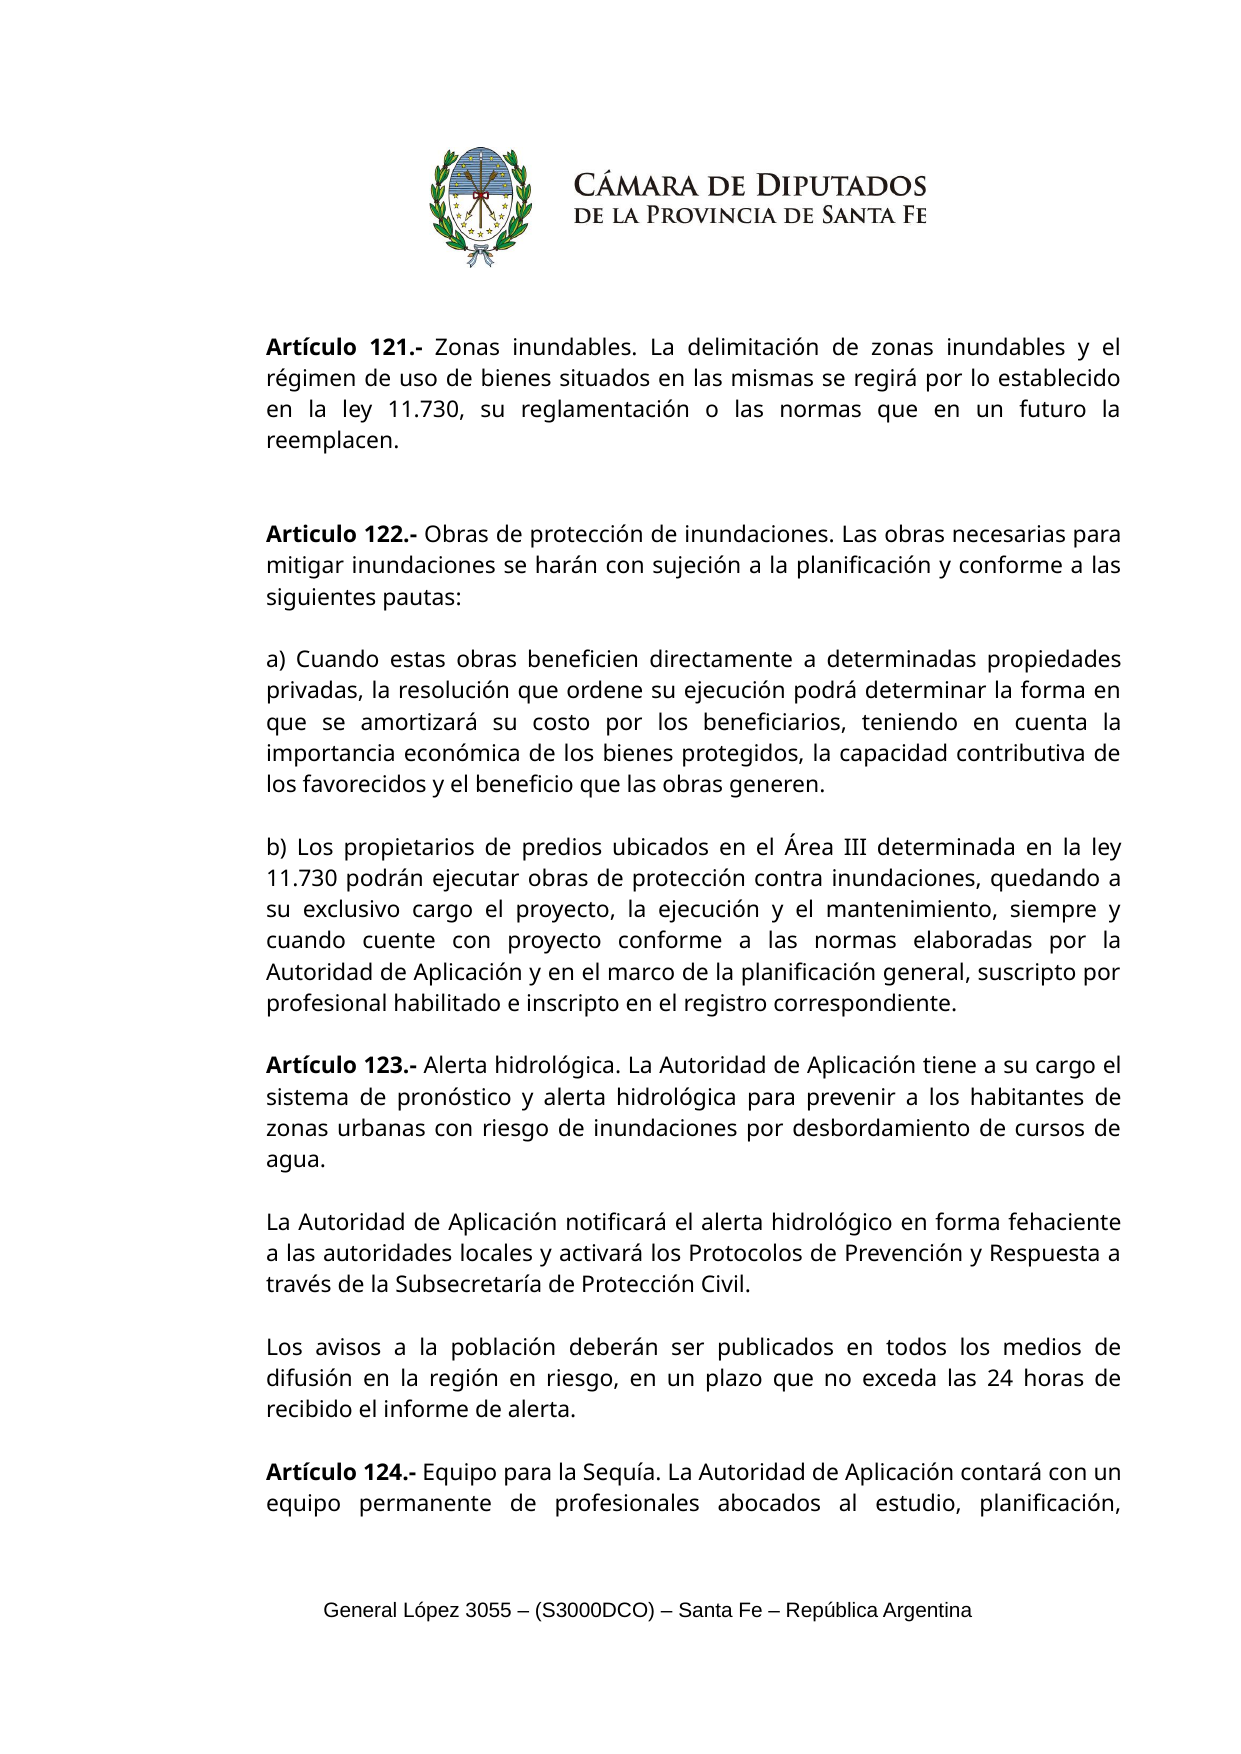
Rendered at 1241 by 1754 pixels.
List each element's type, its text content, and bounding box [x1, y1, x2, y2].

picture [429, 147, 927, 272]
text Articulo 122.- Obras de protección de inundaciones. Las obras necesarias para mitigar inundaciones se harán con sujeción a la planificación y conforme a las siguientes pautas: [266, 518, 1122, 612]
text Artículo 121.- Zonas inundables. La delimitación de zonas inundables y el régimen de uso de bienes situados en las mismas se regirá por lo establecido en la ley 11.730, su reglamentación o las normas que en un futuro la reemplacen. [266, 331, 1122, 456]
text b) Los propietarios de predios ubicados en el Área III determinada en la ley 11.730 podrán ejecutar obras de protección contra inundaciones, quedando a su exclusivo cargo el proyecto, la ejecución y el mantenimiento, siempre y cuando cuente con proyecto conforme a las normas elaboradas por la Autoridad de Aplicación y en el marco de la planificación general, suscripto por profesional habilitado e inscripto en el registro correspondiente. [266, 831, 1122, 1018]
text Los avisos a la población deberán ser publicados en todos los medios de difusión en la región en riesgo, en un plazo que no exceda las 24 horas de recibido el informe de alerta. [266, 1331, 1122, 1424]
text Artículo 123.- Alerta hidrológica. La Autoridad de Aplicación tiene a su cargo el sistema de pronóstico y alerta hidrológica para prevenir a los habitantes de zonas urbanas con riesgo de inundaciones por desbordamiento de cursos de agua. [266, 1049, 1122, 1174]
text Artículo 124.- Equipo para la Sequía. La Autoridad de Aplicación contará con un equipo permanente de profesionales abocados al estudio, planificación, [266, 1456, 1122, 1518]
text La Autoridad de Aplicación notificará el alerta hidrológico en forma fehaciente a las autoridades locales y activará los Protocolos de Prevención y Respuesta a través de la Subsecretaría de Protección Civil. [266, 1206, 1122, 1299]
text a) Cuando estas obras beneficien directamente a determinadas propiedades privadas, la resolución que ordene su ejecución podrá determinar la forma en que se amortizará su costo por los beneficiarios, teniendo en cuenta la importancia económica de los bienes protegidos, la capacidad contributiva de los favorecidos y el beneficio que las obras generen. [266, 643, 1122, 799]
